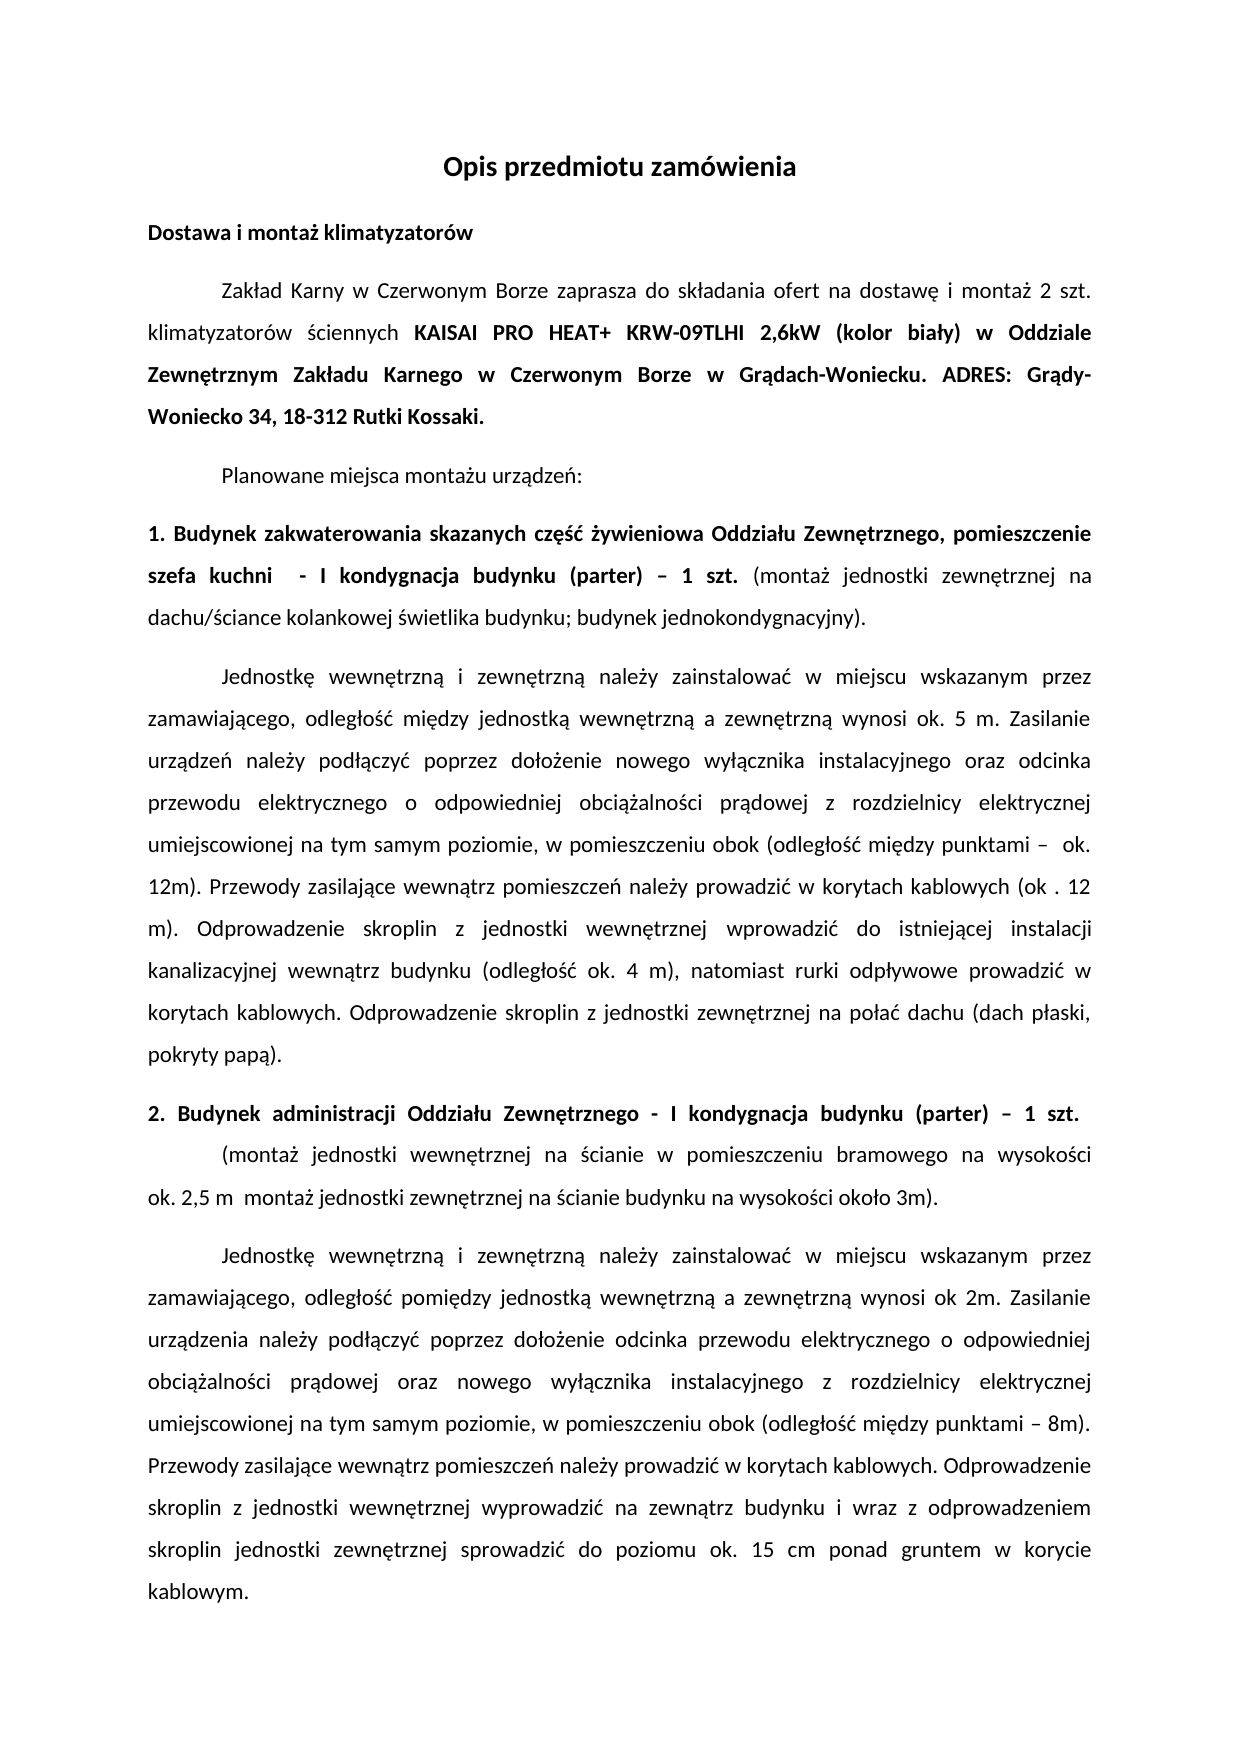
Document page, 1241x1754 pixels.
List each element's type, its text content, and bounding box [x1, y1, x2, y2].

text 1. Budynek zakwaterowania skazanych część żywieniowa Oddziału Zewnętrznego, pomieszczenie szefa kuchni - I kondygnacja budynku (parter) – 1 szt. (montaż jednostki zewnętrznej na dachu/ściance kolankowej świetlika budynku; budynek jednokondygnacyjny). [148, 519, 1093, 632]
text Jednostkę wewnętrzną i zewnętrzną należy zainstalować w miejscu wskazanym przez zamawiającego, odległość między jednostką wewnętrzną a zewnętrzną wynosi ok. 5 m. Zasilanie urządzeń należy podłączyć poprzez dołożenie nowego wyłącznika instalacyjnego oraz odcinka przewodu elektrycznego o odpowiedniej obciążalności prądowej z rozdzielnicy elektrycznej umiejscowionej na tym samym poziomie, w pomieszczeniu obok (odległość między punktami – ok. 12m). Przewody zasilające wewnątrz pomieszczeń należy prowadzić w korytach kablowych (ok . 12 m). Odprowadzenie skroplin z jednostki wewnętrznej wprowadzić do istniejącej instalacji kanalizacyjnej wewnątrz budynku (odległość ok. 4 m), natomiast rurki odpływowe prowadzić w korytach kablowych. Odprowadzenie skroplin z jednostki zewnętrznej na połać dachu (dach płaski, pokryty papą). [148, 662, 1093, 1068]
text Jednostkę wewnętrzną i zewnętrzną należy zainstalować w miejscu wskazanym przez zamawiającego, odległość pomiędzy jednostką wewnętrzną a zewnętrzną wynosi ok 2m. Zasilanie urządzenia należy podłączyć poprzez dołożenie odcinka przewodu elektrycznego o odpowiedniej obciążalności prądowej oraz nowego wyłącznika instalacyjnego z rozdzielnicy elektrycznej umiejscowionej na tym samym poziomie, w pomieszczeniu obok (odległość między punktami – 8m). Przewody zasilające wewnątrz pomieszczeń należy prowadzić w korytach kablowych. Odprowadzenie skroplin z jednostki wewnętrznej wyprowadzić na zewnątrz budynku i wraz z odprowadzeniem skroplin jednostki zewnętrznej sprowadzić do poziomu ok. 15 cm ponad gruntem w korycie kablowym. [148, 1241, 1093, 1605]
text Dostawa i montaż klimatyzatorów [148, 218, 1093, 246]
text Planowane miejsca montażu urządzeń: [148, 461, 1093, 489]
subtitle Opis przedmiotu zamówienia [148, 148, 1093, 183]
text Zakład Karny w Czerwonym Borze zaprasza do składania ofert na dostawę i montaż 2 szt. klimatyzatorów ściennych KAISAI PRO HEAT+ KRW-09TLHI 2,6kW (kolor biały) w Oddziale Zewnętrznym Zakładu Karnego w Czerwonym Borze w Grądach-Woniecku. ADRES: Grądy-Woniecko 34, 18-312 Rutki Kossaki. [148, 276, 1093, 430]
text 2. Budynek administracji Oddziału Zewnętrznego - I kondygnacja budynku (parter) – 1 szt. (montaż jednostki wewnętrznej na ścianie w pomieszczeniu bramowego na wysokości ok. 2,5 m montaż jednostki zewnętrznej na ścianie budynku na wysokości około 3m). [148, 1099, 1093, 1211]
